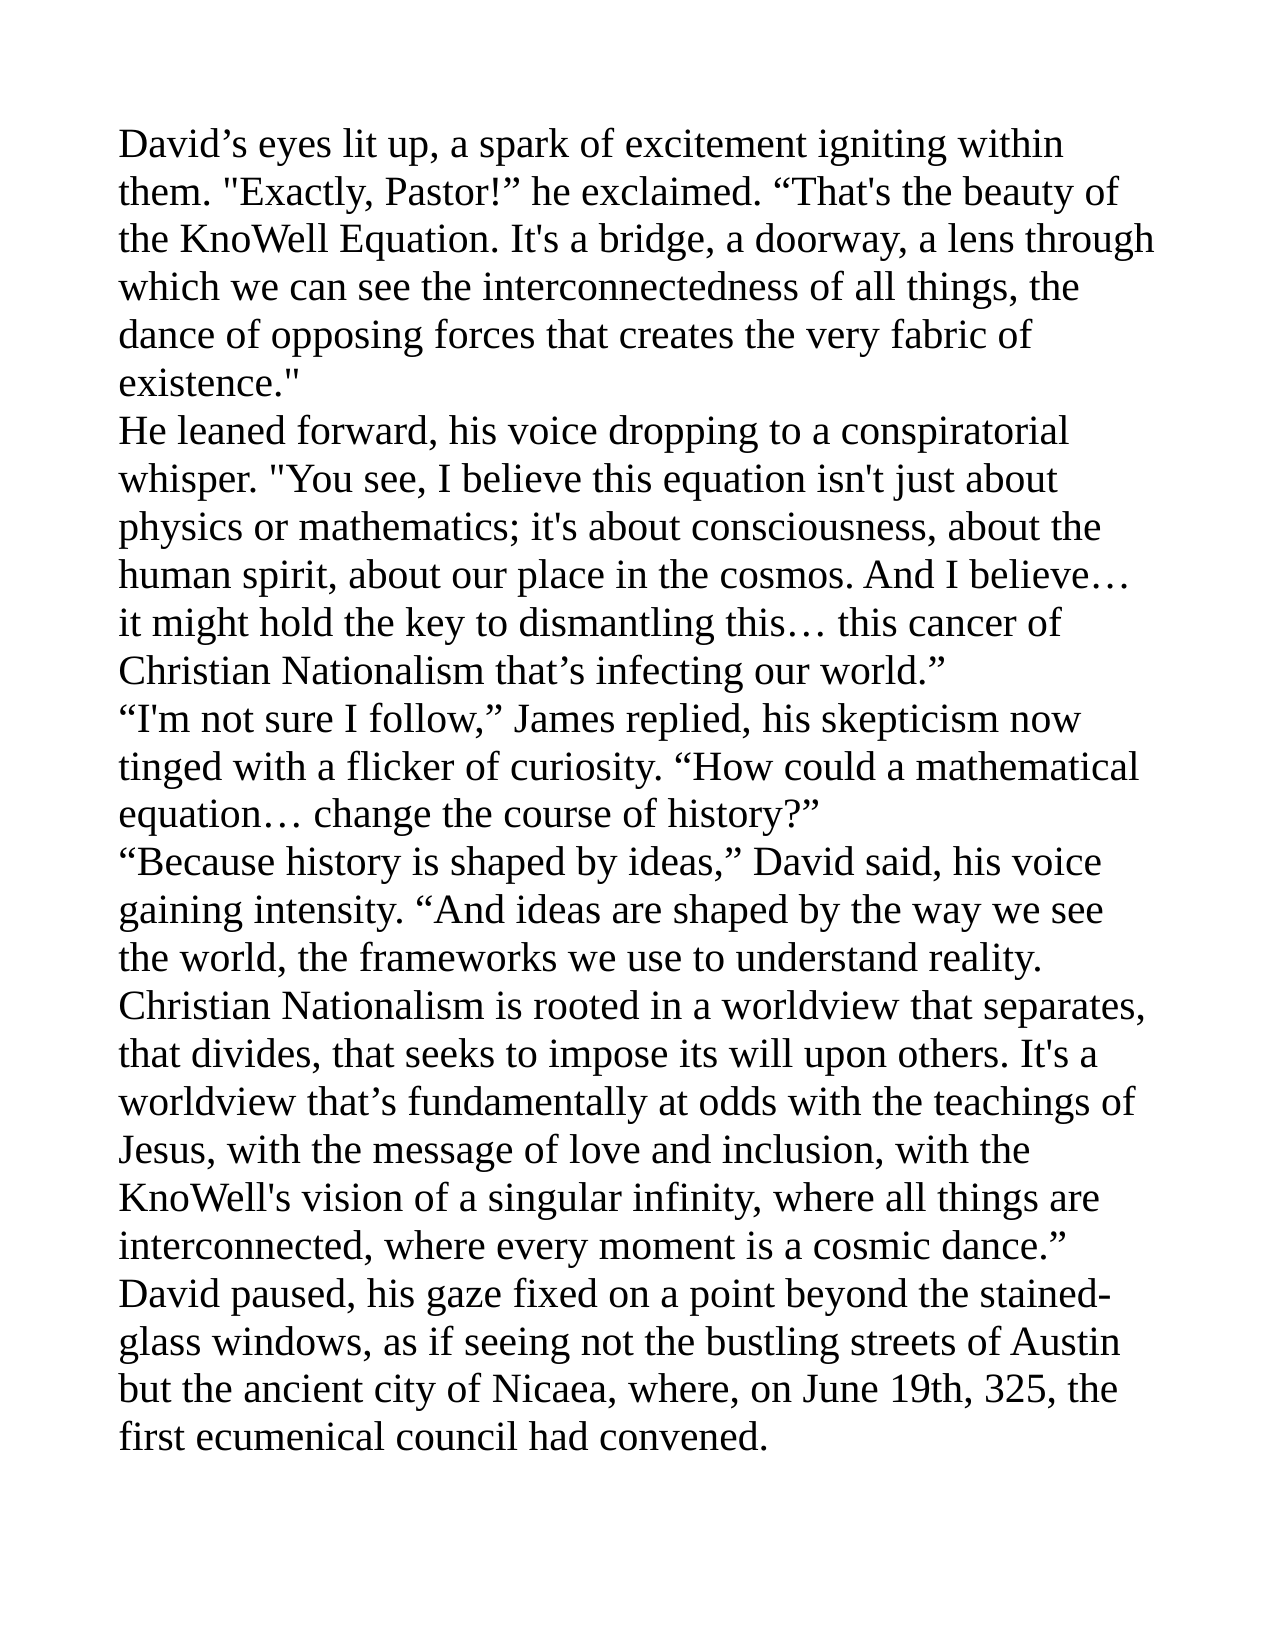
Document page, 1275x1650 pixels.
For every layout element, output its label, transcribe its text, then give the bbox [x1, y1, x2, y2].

text David paused, his gaze fixed on a point beyond the stained-glass windows, as if seeing not the bustling streets of Austin but the ancient city of Nicaea, where, on June 19th, 325, the first ecumenical council had convened. [118, 1268, 1157, 1460]
text David’s eyes lit up, a spark of excitement igniting within them. "Exactly, Pastor!” he exclaimed. “That's the beauty of the KnoWell Equation. It's a bridge, a doorway, a lens through which we can see the interconnectedness of all things, the dance of opposing forces that creates the very fabric of existence." [118, 118, 1157, 406]
text He leaned forward, his voice dropping to a conspiratorial whisper. "You see, I believe this equation isn't just about physics or mathematics; it's about consciousness, about the human spirit, about our place in the cosmos. And I believe… it might hold the key to dismantling this… this cancer of Christian Nationalism that’s infecting our world.” [118, 406, 1157, 693]
text “I'm not sure I follow,” James replied, his skepticism now tinged with a flicker of curiosity. “How could a mathematical equation… change the course of history?” [118, 693, 1157, 837]
text “Because history is shaped by ideas,” David said, his voice gaining intensity. “And ideas are shaped by the way we see the world, the frameworks we use to understand reality. Christian Nationalism is rooted in a worldview that separates, that divides, that seeks to impose its will upon others. It's a worldview that’s fundamentally at odds with the teachings of Jesus, with the message of love and inclusion, with the KnoWell's vision of a singular infinity, where all things are interconnected, where every moment is a cosmic dance.” [118, 837, 1157, 1268]
